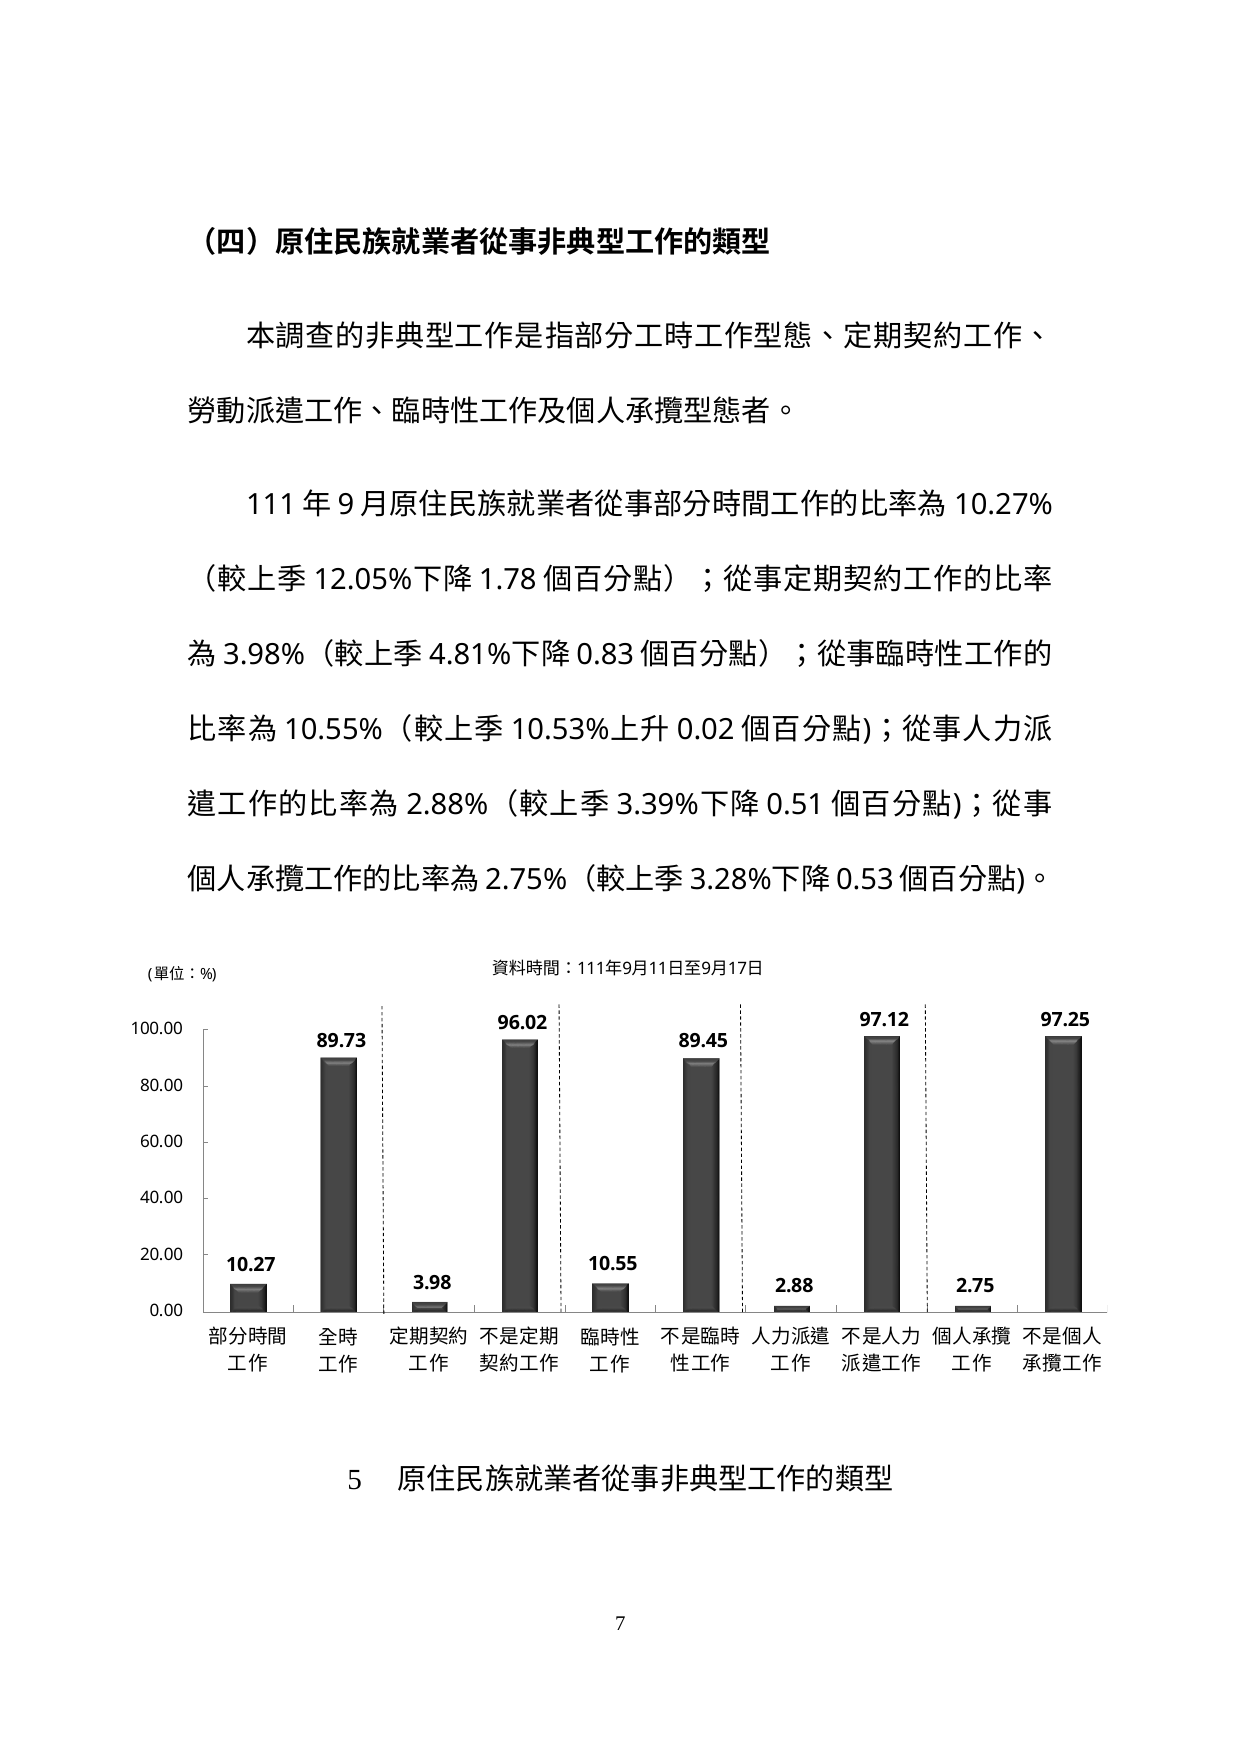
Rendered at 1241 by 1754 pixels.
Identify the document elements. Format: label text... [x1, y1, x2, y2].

list 原住民族就業者從事非典型工作的類型 [187, 1439, 1053, 1514]
text 本調查的非典型工作是指部分工時工作型態、定期契約工作、勞動派遣工作、臨時性工作及個人承攬型態者。 [187, 296, 1053, 446]
text 111年9月原住民族就業者從事部分時間工作的比率為10.27%（較上季12.05%下降1.78個百分點）；從事定期契約工作的比率為3.98%（較上季4.81%下降0.83個百分點）；從事臨時性工作的比率為10.55%（較上季10.53%上升0.02個百分點)；從事人力派遣工作的比率為2.88%（較上季3.39%下降0.51個百分點)；從事個人承攬工作的比率為2.75%（較上季3.28%下降0.53個百分點)。 [187, 464, 1053, 914]
text （四）原住民族就業者從事非典型工作的類型 [187, 202, 1053, 277]
